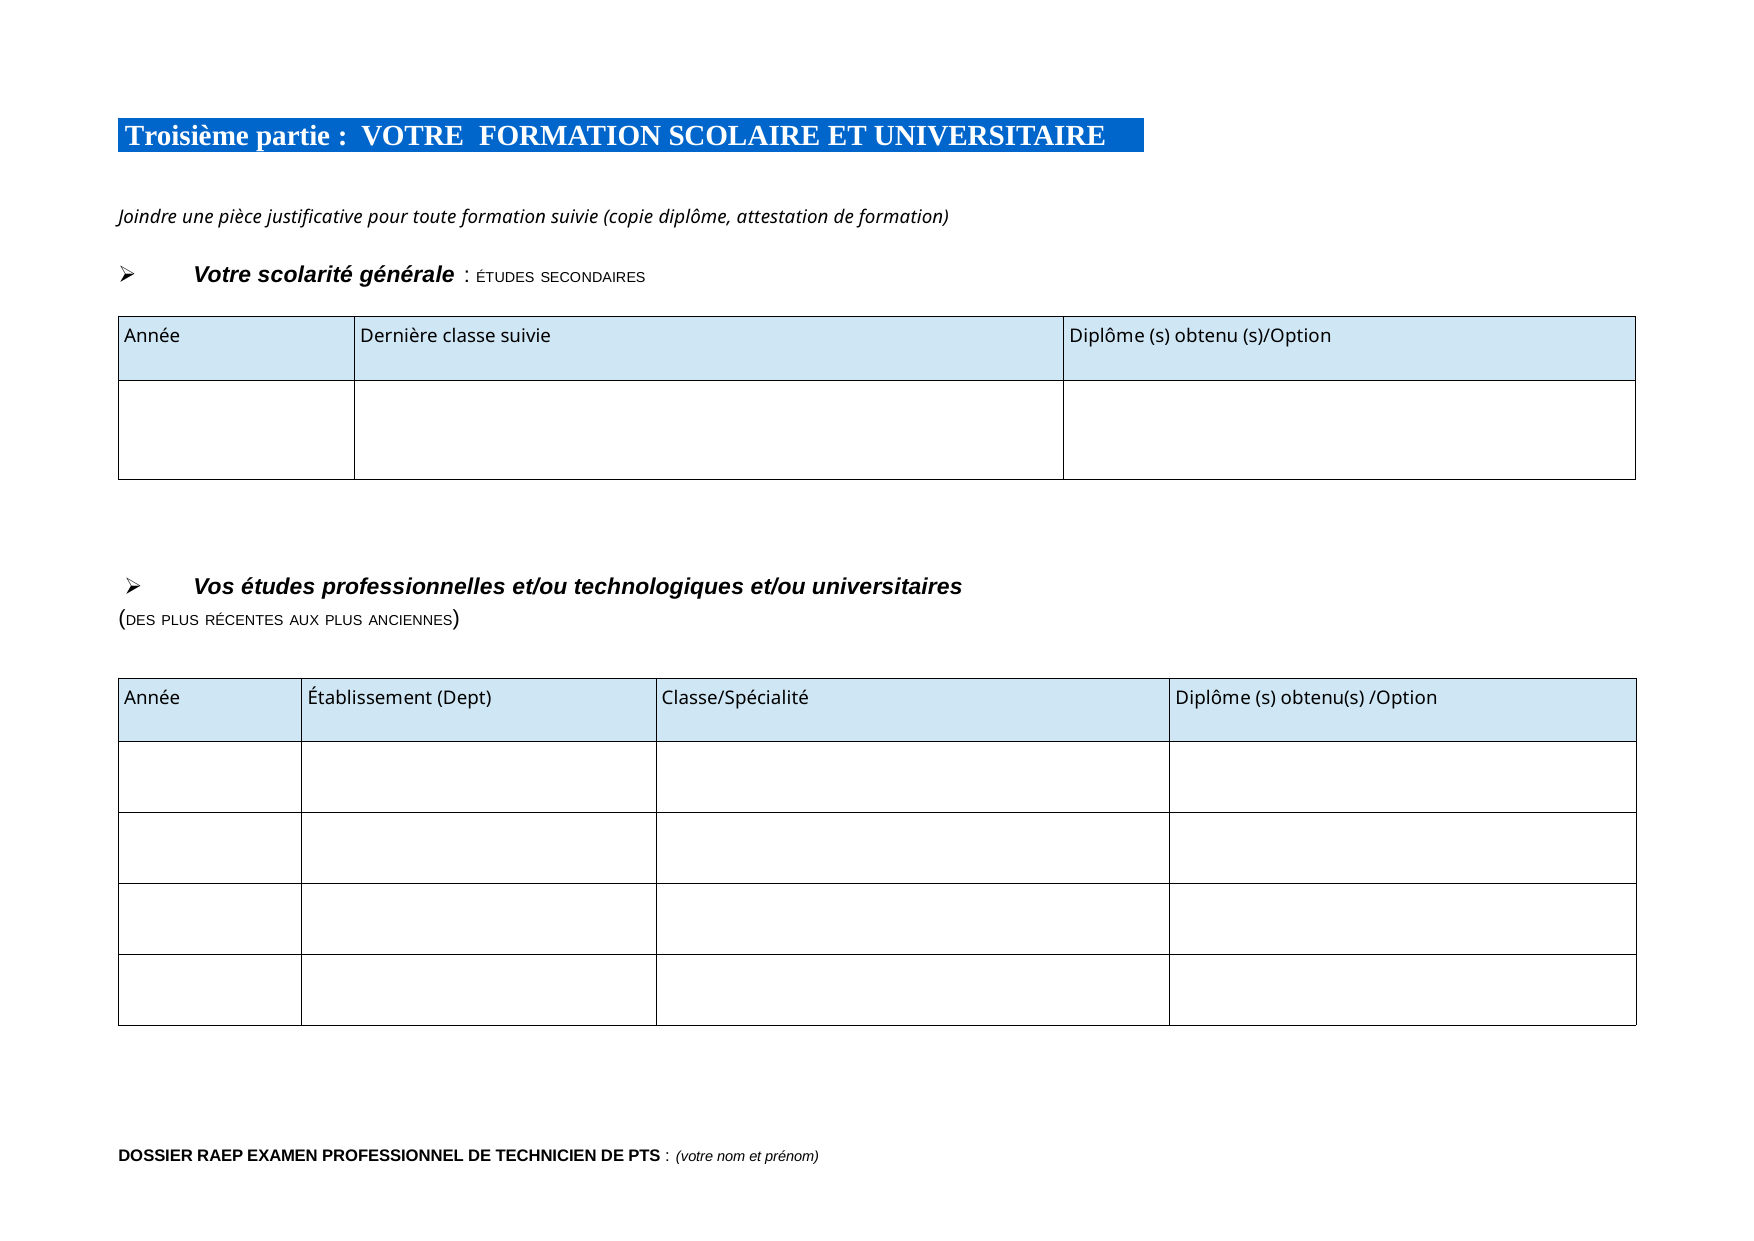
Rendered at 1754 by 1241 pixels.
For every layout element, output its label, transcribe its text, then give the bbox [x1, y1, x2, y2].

table_cell [302, 742, 656, 812]
table_cell [119, 955, 301, 1025]
list Votre scolarité générale : études secondaires [118, 260, 1636, 287]
table_cell [302, 813, 656, 883]
table_cell [1170, 884, 1636, 954]
text (des plus récentes aux plus anciennes) [118, 605, 1636, 630]
table_cell [657, 884, 1169, 954]
table_cell [119, 884, 301, 954]
table_cell [302, 884, 656, 954]
table_cell [119, 742, 301, 812]
table_cell [119, 813, 301, 883]
table_header Diplôme (s) obtenu(s) /Option [1170, 679, 1636, 741]
table_header Année [119, 679, 301, 741]
table_header Diplôme (s) obtenu (s)/Option [1064, 317, 1635, 380]
list Vos études professionnelles et/ou technologiques et/ou universitaires [118, 572, 1636, 599]
text Troisième partie : VOTRE FORMATION SCOLAIRE ET UNIVERSITAIRE [118, 118, 1636, 152]
table_cell [657, 955, 1169, 1025]
table_cell [355, 381, 1063, 479]
table_cell [119, 381, 354, 479]
table_cell [1170, 742, 1636, 812]
table_header Établissement (Dept) [302, 679, 656, 741]
table_cell [657, 813, 1169, 883]
table_cell [1170, 813, 1636, 883]
table_header Classe/Spécialité [657, 679, 1169, 741]
table_cell [1064, 381, 1635, 479]
table_header Année [119, 317, 354, 380]
table_cell [657, 742, 1169, 812]
table_cell [302, 955, 656, 1025]
text Joindre une pièce justificative pour toute formation suivie (copie diplôme, attestation de formation) [118, 203, 1636, 229]
table_cell [1170, 955, 1636, 1025]
table_header Dernière classe suivie [355, 317, 1063, 380]
